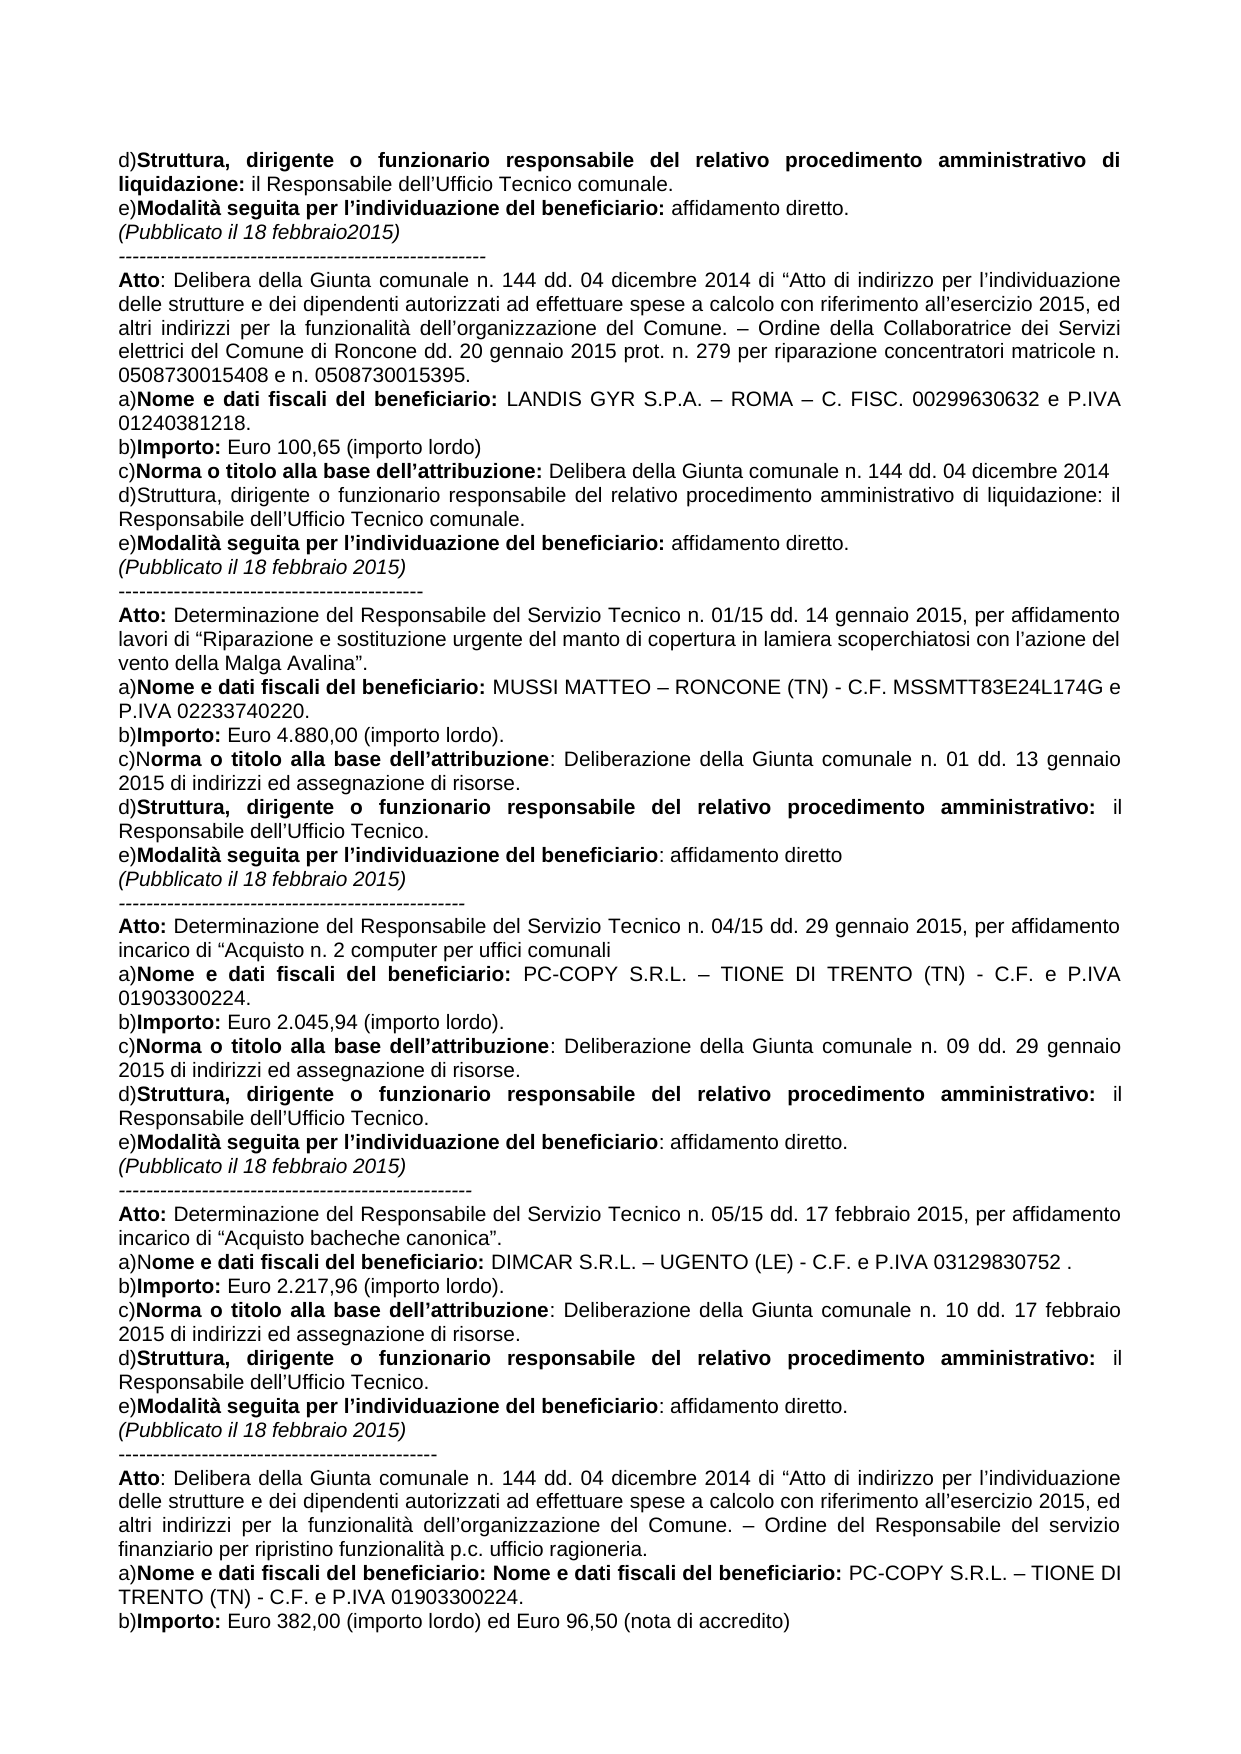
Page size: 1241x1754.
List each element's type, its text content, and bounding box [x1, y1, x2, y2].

text (Pubblicato il 18 febbraio2015) [118, 219, 1122, 243]
text c)Norma o titolo alla base dell’attribuzione: Deliberazione della Giunta comunale n. 10 dd. 17 febbraio 2015 di indirizzi ed assegnazione di risorse. [118, 1298, 1122, 1346]
text d)Struttura, dirigente o funzionario responsabile del relativo procedimento amministrativo: il Responsabile dell’Ufficio Tecnico. [118, 1346, 1122, 1393]
text a)Nome e dati fiscali del beneficiario: PC-COPY S.R.L. – TIONE DI TRENTO (TN) - C.F. e P.IVA 01903300224. [118, 962, 1122, 1010]
text c)Norma o titolo alla base dell’attribuzione: Deliberazione della Giunta comunale n. 09 dd. 29 gennaio 2015 di indirizzi ed assegnazione di risorse. [118, 1034, 1122, 1082]
text ----------------------------------------------------- [118, 243, 1122, 267]
text (Pubblicato il 18 febbraio 2015) [118, 866, 1122, 890]
text d)Struttura, dirigente o funzionario responsabile del relativo procedimento amministrativo: il Responsabile dell’Ufficio Tecnico. [118, 1082, 1122, 1130]
text Atto: Delibera della Giunta comunale n. 144 dd. 04 dicembre 2014 di “Atto di indirizzo per l’individuazione delle strutture e dei dipendenti autorizzati ad effettuare spese a calcolo con riferimento all’esercizio 2015, ed altri indirizzi per la funzionalità dell’organizzazione del Comune. – Ordine del Responsabile del servizio finanziario per ripristino funzionalità p.c. ufficio ragioneria. [118, 1465, 1122, 1561]
text a)Nome e dati fiscali del beneficiario: LANDIS GYR S.P.A. – ROMA – C. FISC. 00299630632 e P.IVA 01240381218. [118, 387, 1122, 435]
text d)Struttura, dirigente o funzionario responsabile del relativo procedimento amministrativo di liquidazione: il Responsabile dell’Ufficio Tecnico comunale. [118, 148, 1122, 196]
text e)Modalità seguita per l’individuazione del beneficiario: affidamento diretto [118, 842, 1122, 866]
text (Pubblicato il 18 febbraio 2015) [118, 1417, 1122, 1441]
text e)Modalità seguita per l’individuazione del beneficiario: affidamento diretto. [118, 1393, 1122, 1417]
text -------------------------------------------- [118, 579, 1122, 603]
text Atto: Determinazione del Responsabile del Servizio Tecnico n. 05/15 dd. 17 febbraio 2015, per affidamento incarico di “Acquisto bacheche canonica”. [118, 1202, 1122, 1250]
text e)Modalità seguita per l’individuazione del beneficiario: affidamento diretto. [118, 196, 1122, 219]
text e)Modalità seguita per l’individuazione del beneficiario: affidamento diretto. [118, 531, 1122, 555]
text Atto: Delibera della Giunta comunale n. 144 dd. 04 dicembre 2014 di “Atto di indirizzo per l’individuazione delle strutture e dei dipendenti autorizzati ad effettuare spese a calcolo con riferimento all’esercizio 2015, ed altri indirizzi per la funzionalità dell’organizzazione del Comune. – Ordine della Collaboratrice dei Servizi elettrici del Comune di Roncone dd. 20 gennaio 2015 prot. n. 279 per riparazione concentratori matricole n. 0508730015408 e n. 0508730015395. [118, 267, 1122, 387]
text c)Norma o titolo alla base dell’attribuzione: Deliberazione della Giunta comunale n. 01 dd. 13 gennaio 2015 di indirizzi ed assegnazione di risorse. [118, 747, 1122, 794]
text a)Nome e dati fiscali del beneficiario: Nome e dati fiscali del beneficiario: PC-COPY S.R.L. – TIONE DI TRENTO (TN) - C.F. e P.IVA 01903300224. [118, 1561, 1122, 1609]
text b)Importo: Euro 382,00 (importo lordo) ed Euro 96,50 (nota di accredito) [118, 1609, 1122, 1633]
text a)Nome e dati fiscali del beneficiario: DIMCAR S.R.L. – UGENTO (LE) - C.F. e P.IVA 03129830752 . [118, 1250, 1122, 1274]
text a)Nome e dati fiscali del beneficiario: MUSSI MATTEO – RONCONE (TN) - C.F. MSSMTT83E24L174G e P.IVA 02233740220. [118, 675, 1122, 723]
text (Pubblicato il 18 febbraio 2015) [118, 1154, 1122, 1178]
text -------------------------------------------------- [118, 890, 1122, 914]
text b)Importo: Euro 2.217,96 (importo lordo). [118, 1274, 1122, 1298]
text Atto: Determinazione del Responsabile del Servizio Tecnico n. 04/15 dd. 29 gennaio 2015, per affidamento incarico di “Acquisto n. 2 computer per uffici comunali [118, 914, 1122, 962]
text Atto: Determinazione del Responsabile del Servizio Tecnico n. 01/15 dd. 14 gennaio 2015, per affidamento lavori di “Riparazione e sostituzione urgente del manto di copertura in lamiera scoperchiatosi con l’azione del vento della Malga Avalina”. [118, 603, 1122, 675]
text ---------------------------------------------- [118, 1441, 1122, 1465]
text e)Modalità seguita per l’individuazione del beneficiario: affidamento diretto. [118, 1130, 1122, 1154]
text (Pubblicato il 18 febbraio 2015) [118, 555, 1122, 579]
text b)Importo: Euro 2.045,94 (importo lordo). [118, 1010, 1122, 1034]
text d)Struttura, dirigente o funzionario responsabile del relativo procedimento amministrativo di liquidazione: il Responsabile dell’Ufficio Tecnico comunale. [118, 483, 1122, 531]
text --------------------------------------------------- [118, 1178, 1122, 1202]
text b)Importo: Euro 4.880,00 (importo lordo). [118, 723, 1122, 747]
text c)Norma o titolo alla base dell’attribuzione: Delibera della Giunta comunale n. 144 dd. 04 dicembre 2014 [118, 459, 1122, 483]
text b)Importo: Euro 100,65 (importo lordo) [118, 435, 1122, 459]
text d)Struttura, dirigente o funzionario responsabile del relativo procedimento amministrativo: il Responsabile dell’Ufficio Tecnico. [118, 794, 1122, 842]
